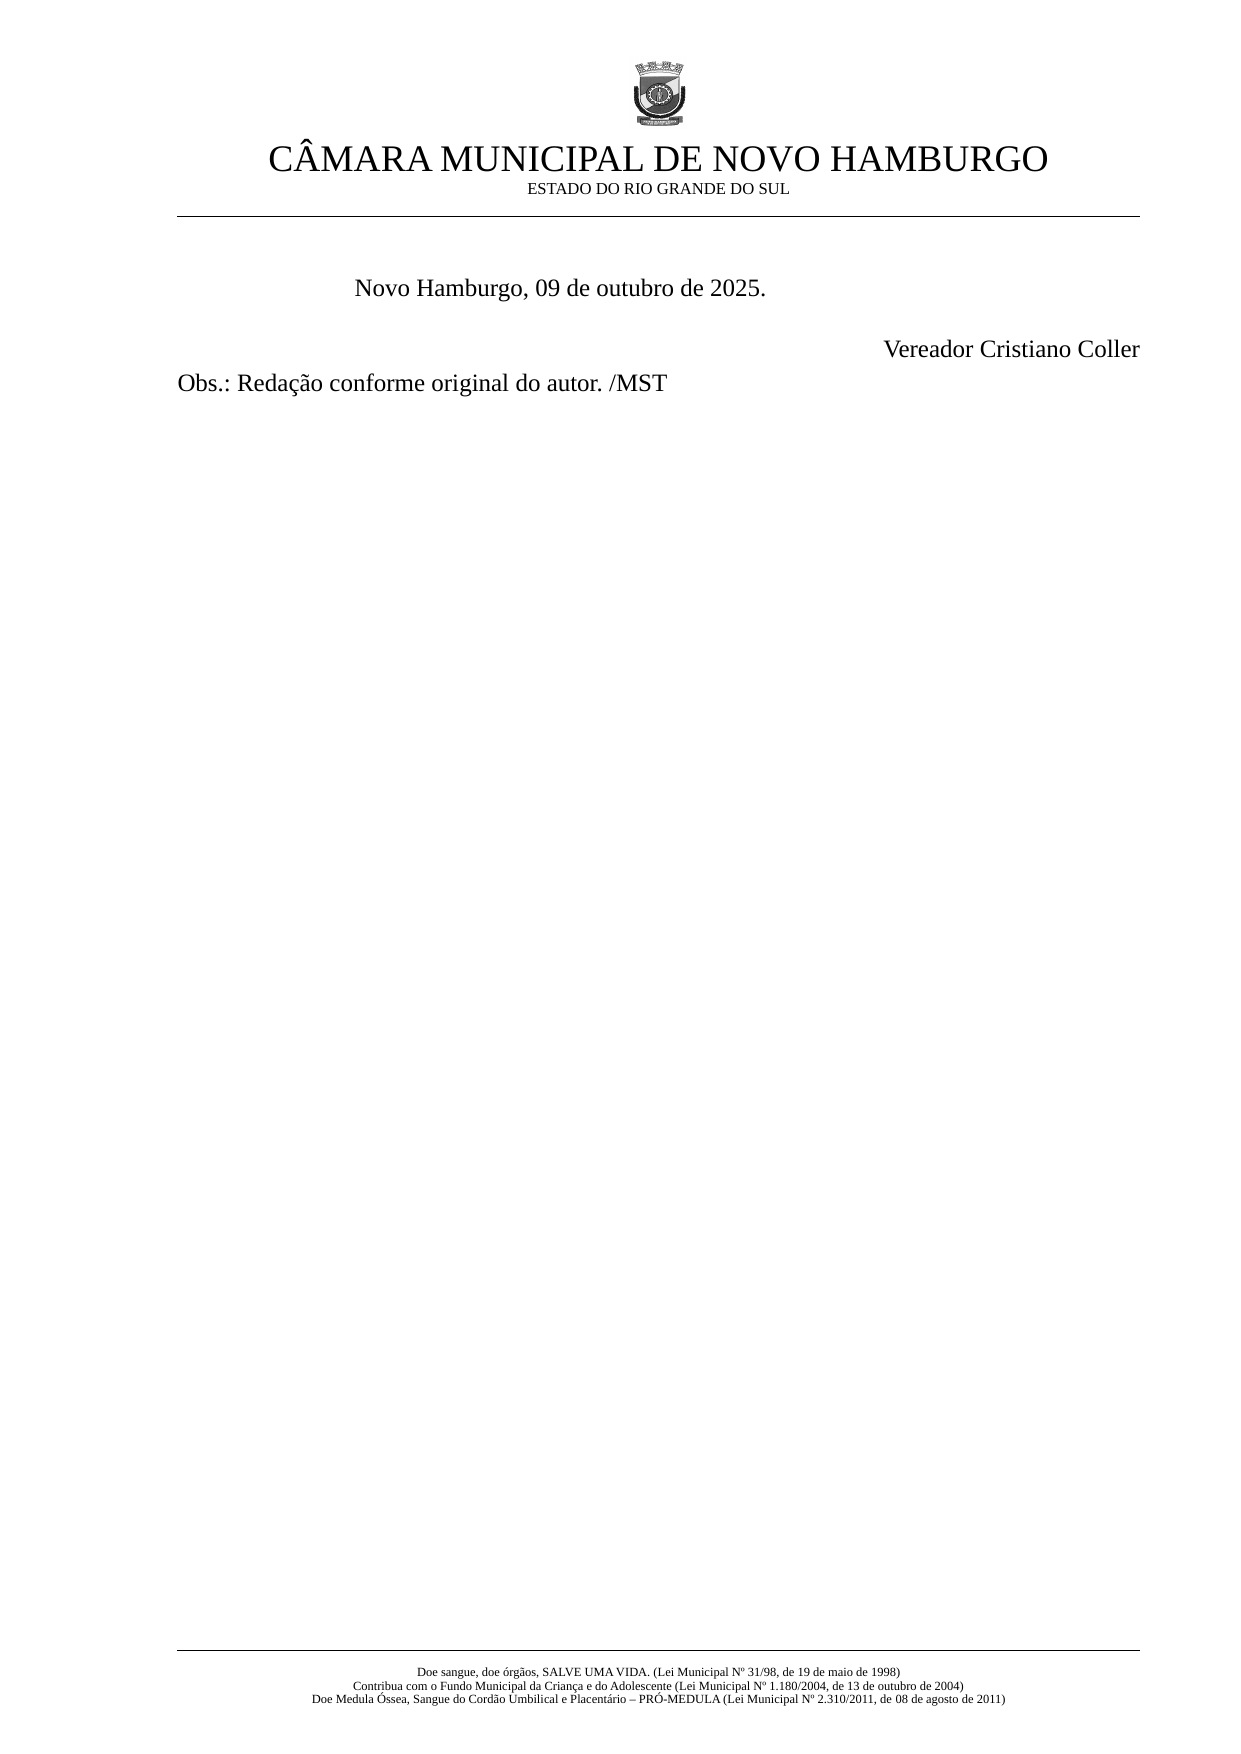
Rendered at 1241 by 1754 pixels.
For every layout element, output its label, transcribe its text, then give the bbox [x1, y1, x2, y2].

text Vereador Cristiano Coller [177, 335, 1140, 363]
text Novo Hamburgo, 09 de outubro de 2025. [177, 274, 1140, 302]
text Obs.: Redação conforme original do autor. /MST [177, 369, 1140, 396]
